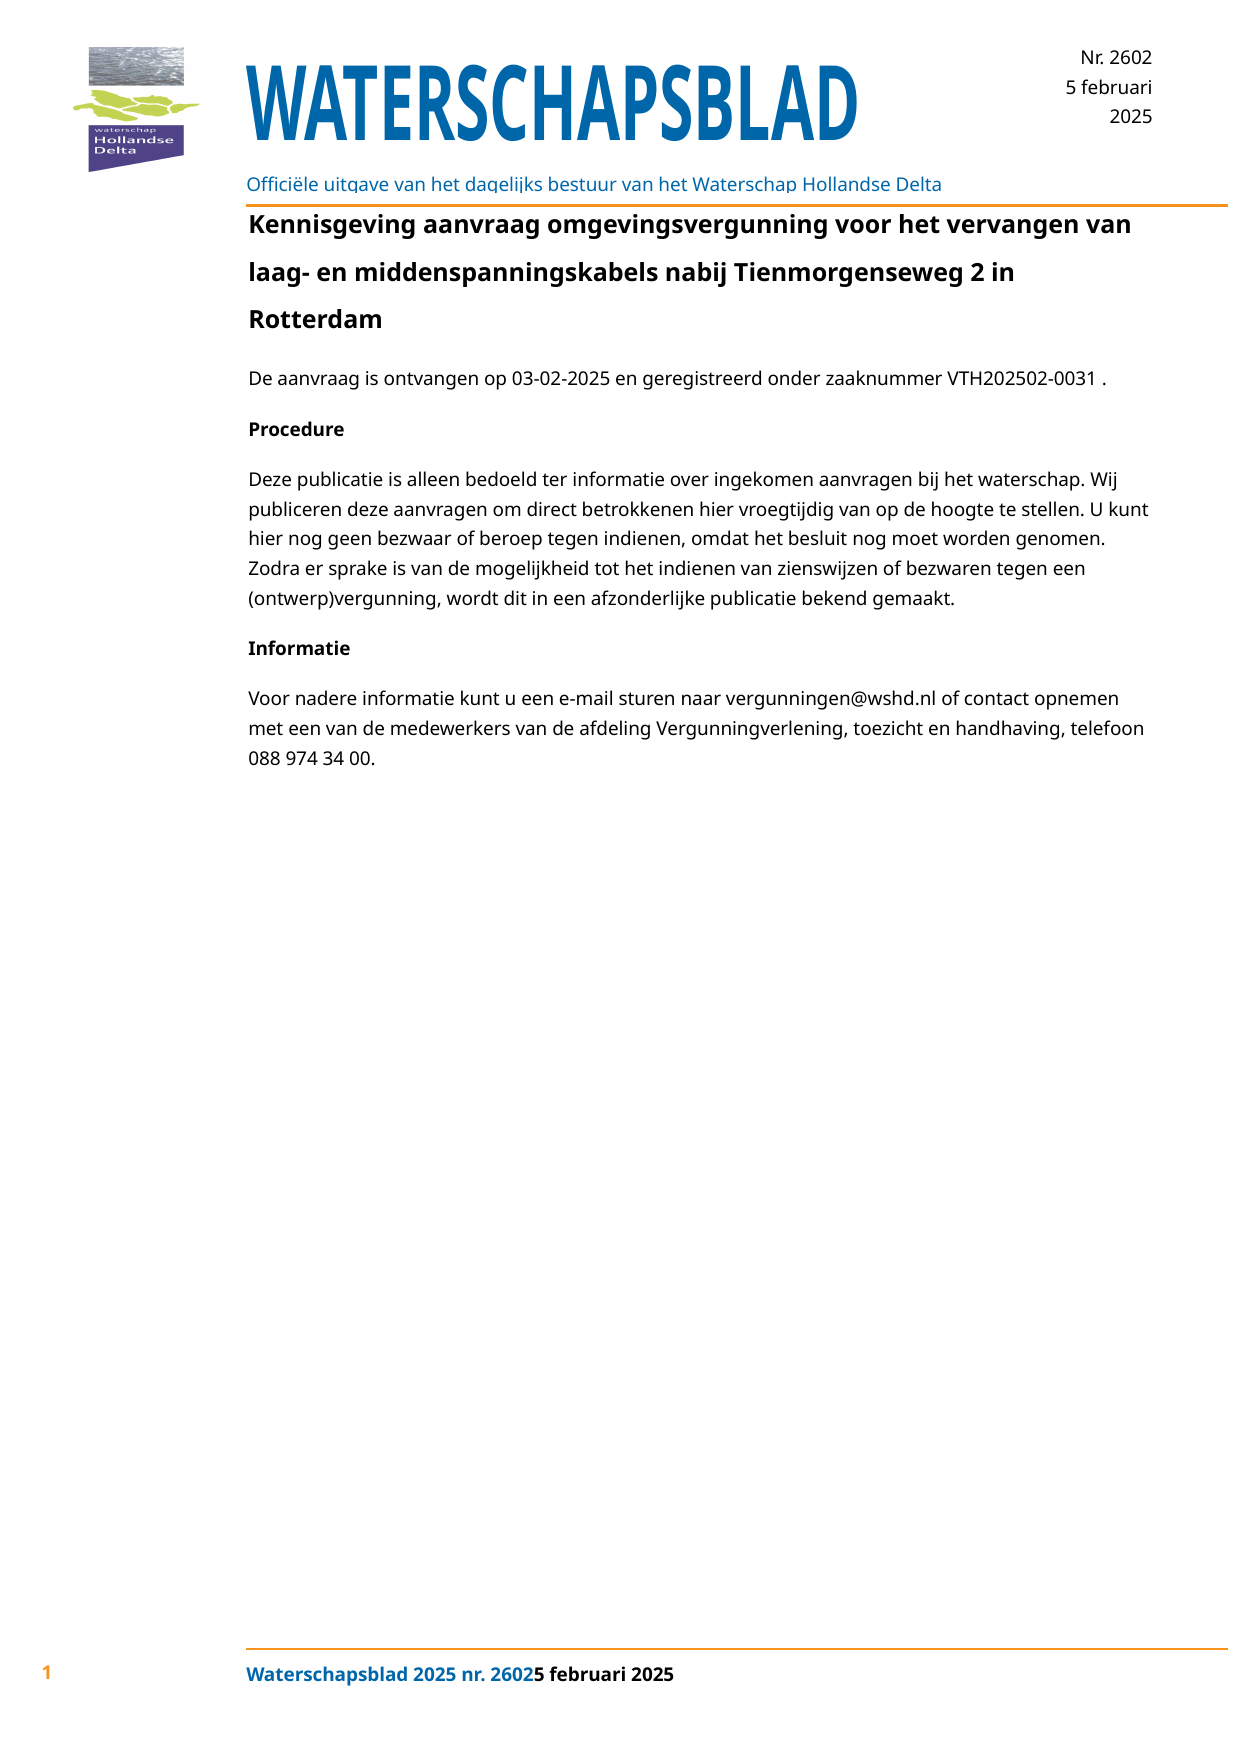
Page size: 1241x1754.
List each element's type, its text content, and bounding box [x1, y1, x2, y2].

text Kennisgeving aanvraag omgevingsvergunning voor het vervangen van laag- en middenspanningskabels nabij Tienmorgenseweg 2 in Rotterdam [248, 207, 1152, 336]
text Procedure [248, 416, 1152, 442]
text De aanvraag is ontvangen op 03-02-2025 en geregistreerd onder zaaknummer VTH202502-0031 . [248, 366, 1152, 391]
text Informatie [248, 635, 1152, 661]
picture [41, 47, 231, 172]
text Voor nadere informatie kunt u een e-mail sturen naar vergunningen@wshd.nl of contact opnemen met een van de medewerkers van de afdeling Vergunningverlening, toezicht en handhaving, telefoon 088 974 34 00. [248, 686, 1152, 770]
text Deze publicatie is alleen bedoeld ter informatie over ingekomen aanvragen bij het waterschap. Wij publiceren deze aanvragen om direct betrokkenen hier vroegtijdig van op de hoogte te stellen. U kunt hier nog geen bezwaar of beroep tegen indienen, omdat het besluit nog moet worden genomen. Zodra er sprake is van de mogelijkheid tot het indienen van zienswijzen of bezwaren tegen een (ontwerp)vergunning, wordt dit in een afzonderlijke publicatie bekend gemaakt. [248, 466, 1152, 610]
